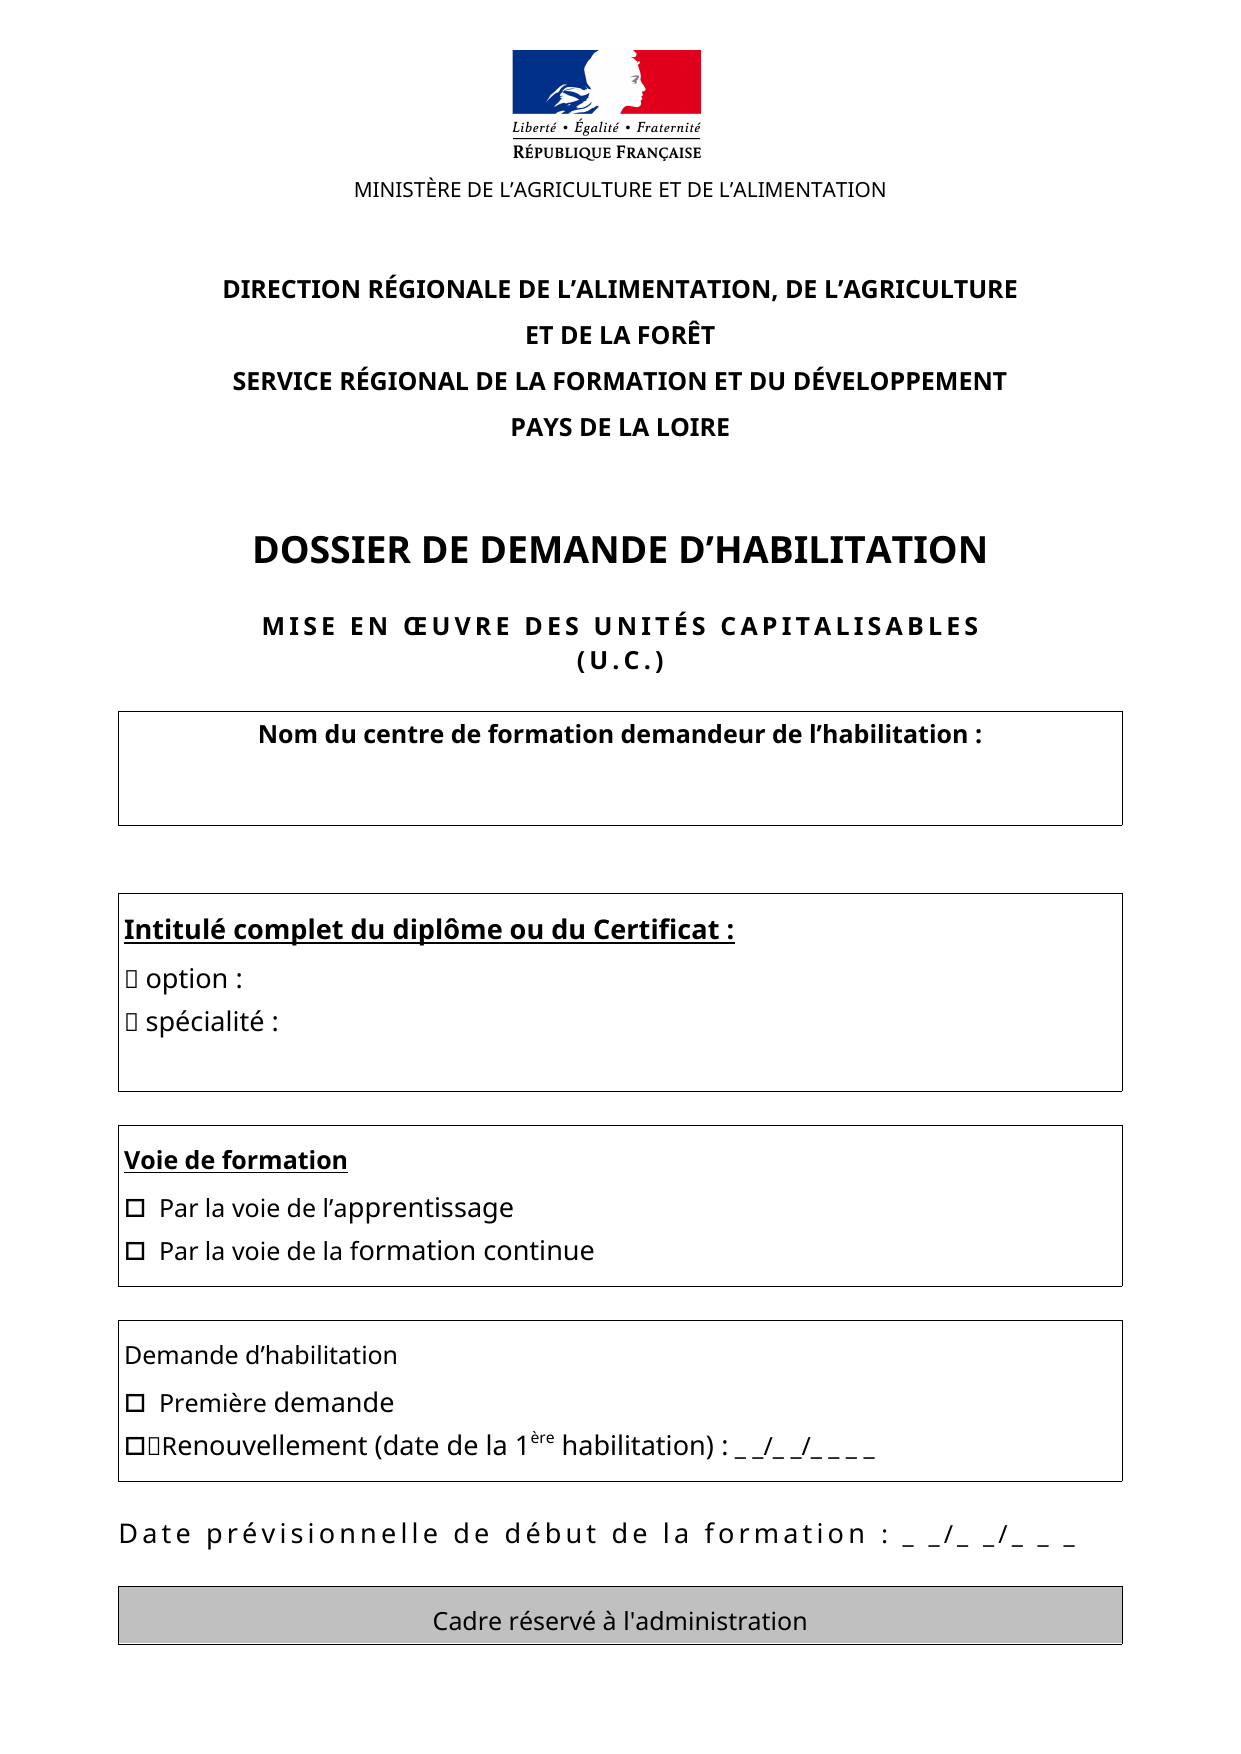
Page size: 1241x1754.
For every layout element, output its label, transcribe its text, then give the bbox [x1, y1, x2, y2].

table_header Cadre réservé à l'administration [119, 1587, 1122, 1643]
table_header Nom du centre de formation demandeur de l’habilitation : [119, 712, 1122, 825]
text MINISTÈRE DE L’AGRICULTURE ET DE L’ALIMENTATION [118, 176, 1122, 204]
subtitle SERVICE RÉGIONAL DE LA FORMATION ET DU DÉVELOPPEMENT [118, 364, 1122, 398]
text PAYS DE LA LOIRE [118, 410, 1122, 444]
text (U.C.) [118, 643, 1122, 677]
table_header Demande d’habilitation  Première demande Renouvellement (date de la 1ère habilitation) : _ _/_ _/_ _ _ _ [119, 1321, 1122, 1481]
text ET DE LA FORÊT [118, 318, 1122, 352]
table_header Intitulé complet du diplôme ou du Certificat :  option :  spécialité : [119, 894, 1122, 1091]
text MISE EN ŒUVRE DES UNITÉS CAPITALISABLES [118, 609, 1122, 643]
table_header Voie de formation Par la voie de l’apprentissage Par la voie de la formation continue [119, 1126, 1122, 1286]
text DIRECTION RÉGIONALE DE L’ALIMENTATION, DE L’AGRICULTURE [118, 272, 1122, 306]
subtitle DOSSIER DE DEMANDE D’HABILITATION [118, 524, 1122, 575]
picture [512, 50, 701, 161]
list Date prévisionnelle de début de la formation : _ _/_ _/_ _ _ [118, 1515, 1122, 1552]
